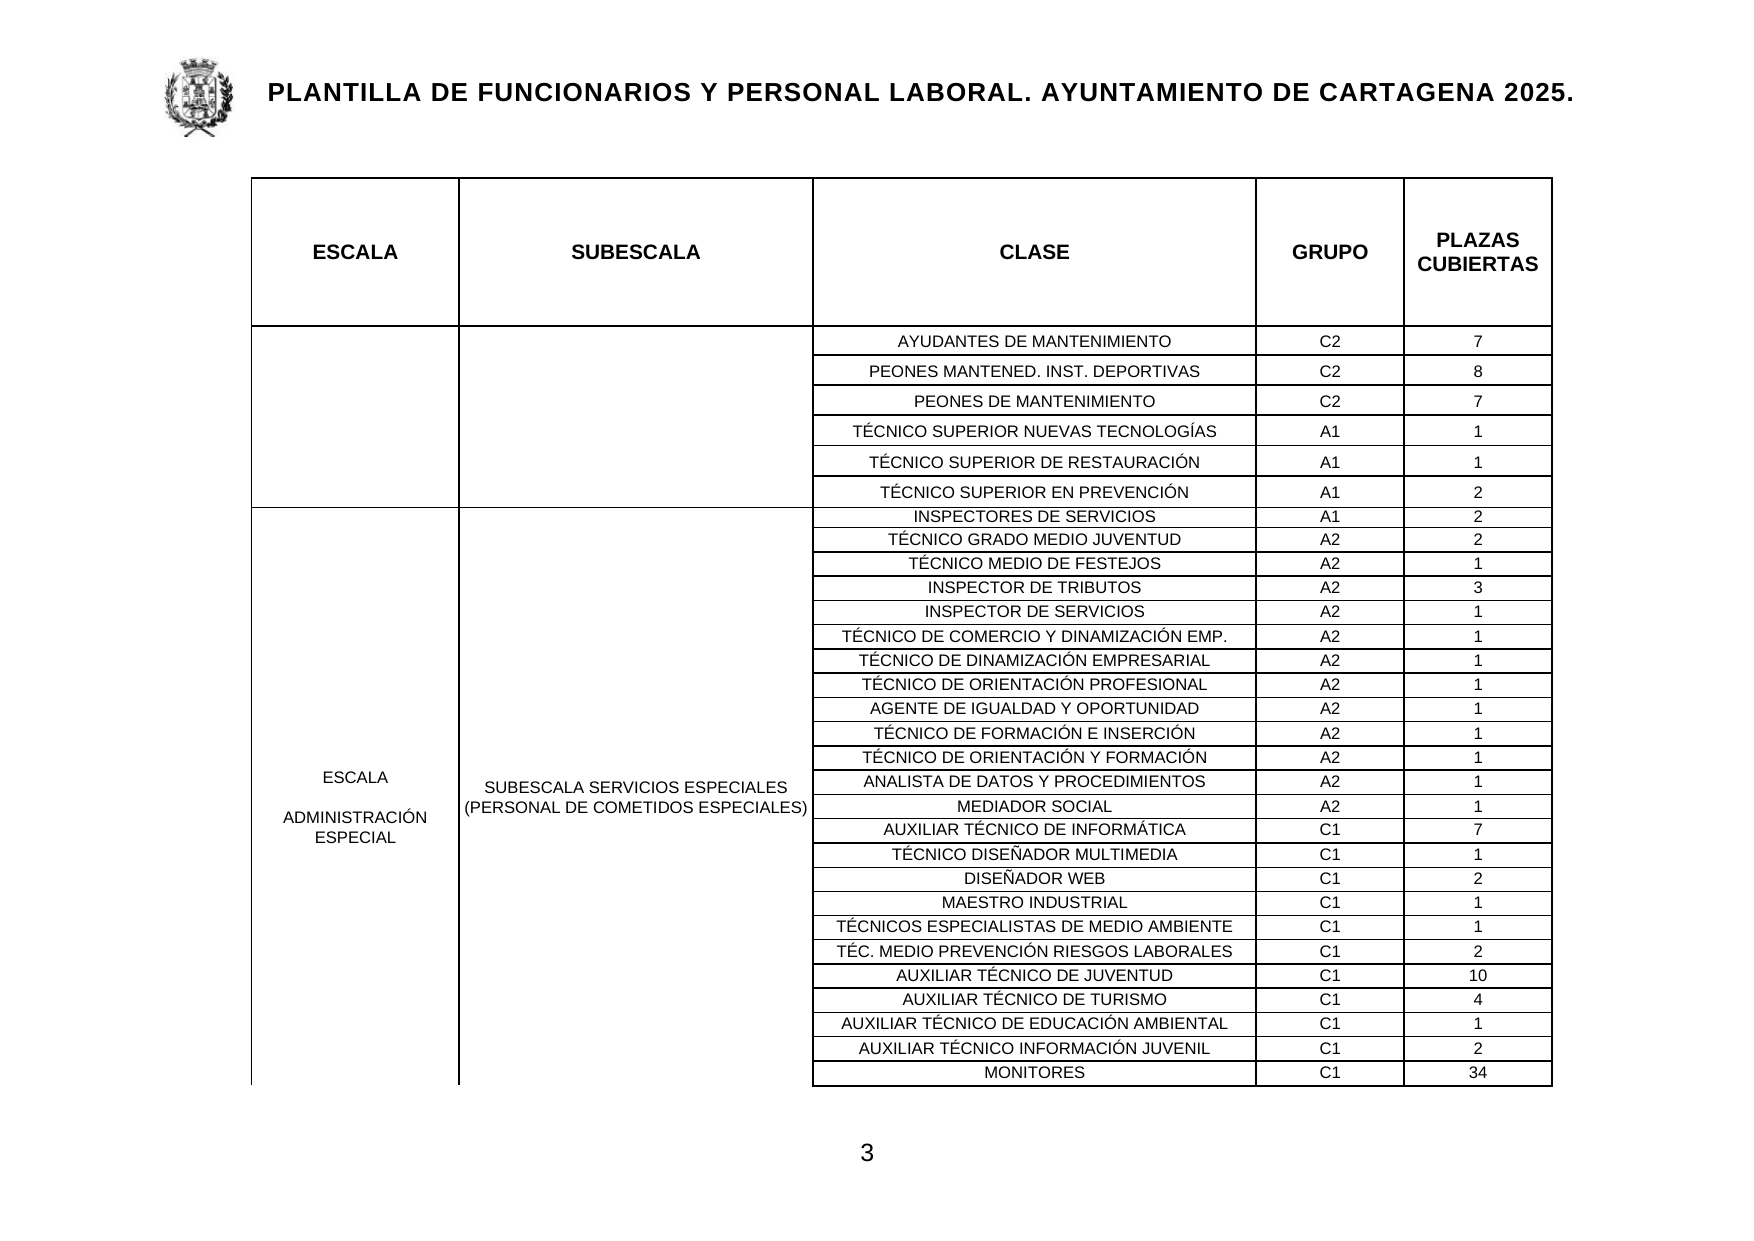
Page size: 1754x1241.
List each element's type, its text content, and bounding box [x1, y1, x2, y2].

table_cell [460, 327, 812, 506]
table_cell 1 [1405, 601, 1551, 623]
table_cell 2 [1405, 940, 1551, 963]
table_cell 2 [1405, 528, 1551, 551]
table_cell A2 [1257, 650, 1403, 672]
table_cell C1 [1257, 1013, 1403, 1036]
table_cell 1 [1405, 1013, 1551, 1036]
table_cell A2 [1257, 747, 1403, 769]
table_cell AUXILIAR TÉCNICO INFORMACIÓN JUVENIL [814, 1037, 1255, 1060]
table_cell 1 [1405, 674, 1551, 696]
table_cell A2 [1257, 771, 1403, 793]
table_cell 4 [1405, 989, 1551, 1011]
table_cell A2 [1257, 674, 1403, 696]
table_cell MONITORES [814, 1062, 1255, 1085]
table_cell 1 [1405, 625, 1551, 648]
table_cell C2 [1257, 386, 1403, 414]
table_cell 1 [1405, 650, 1551, 672]
table_cell ANALISTA DE DATOS Y PROCEDIMIENTOS [814, 771, 1255, 793]
table_cell 1 [1405, 698, 1551, 721]
table_cell MEDIADOR SOCIAL [814, 795, 1255, 817]
table_cell C1 [1257, 965, 1403, 987]
table_cell 1 [1405, 795, 1551, 817]
table_cell TÉCNICO DISEÑADOR MULTIMEDIA [814, 844, 1255, 866]
table_cell 2 [1405, 868, 1551, 891]
table_cell C1 [1257, 1037, 1403, 1060]
table_cell 1 [1405, 892, 1551, 914]
table_cell C1 [1257, 844, 1403, 866]
table_cell A2 [1257, 698, 1403, 721]
table_cell ESCALA ADMINISTRACIÓN ESPECIAL [252, 508, 458, 1085]
table_cell 1 [1405, 553, 1551, 575]
table_header CLASE [814, 179, 1255, 325]
table_cell MAESTRO INDUSTRIAL [814, 892, 1255, 914]
table_cell C1 [1257, 940, 1403, 963]
table_cell C1 [1257, 989, 1403, 1011]
table_cell A1 [1257, 508, 1403, 526]
table_cell 7 [1405, 327, 1551, 354]
table_cell C1 [1257, 892, 1403, 914]
table_cell A1 [1257, 416, 1403, 444]
table_cell INSPECTORES DE SERVICIOS [814, 508, 1255, 526]
table_cell AUXILIAR TÉCNICO DE EDUCACIÓN AMBIENTAL [814, 1013, 1255, 1036]
table_cell A1 [1257, 477, 1403, 506]
table_cell TÉCNICOS ESPECIALISTAS DE MEDIO AMBIENTE [814, 916, 1255, 938]
table_cell 2 [1405, 508, 1551, 526]
table_cell TÉCNICO DE ORIENTACIÓN PROFESIONAL [814, 674, 1255, 696]
table_cell [252, 327, 458, 506]
text 3 [860, 1139, 893, 1167]
table_cell TÉCNICO GRADO MEDIO JUVENTUD [814, 528, 1255, 551]
table_cell AUXILIAR TÉCNICO DE TURISMO [814, 989, 1255, 1011]
table_cell C1 [1257, 916, 1403, 938]
table_header GRUPO [1257, 179, 1403, 325]
table_cell TÉCNICO DE COMERCIO Y DINAMIZACIÓN EMP. [814, 625, 1255, 648]
table_cell 1 [1405, 747, 1551, 769]
table_cell AYUDANTES DE MANTENIMIENTO [814, 327, 1255, 354]
table_cell 1 [1405, 916, 1551, 938]
table_cell 1 [1405, 722, 1551, 745]
table_cell 7 [1405, 386, 1551, 414]
table_cell A2 [1257, 722, 1403, 745]
table_header ESCALA [252, 179, 458, 325]
table_cell A2 [1257, 528, 1403, 551]
table_cell 8 [1405, 356, 1551, 384]
table_cell DISEÑADOR WEB [814, 868, 1255, 891]
table_cell 2 [1405, 1037, 1551, 1060]
table_cell 34 [1405, 1062, 1551, 1085]
table_cell C2 [1257, 356, 1403, 384]
table_cell AUXILIAR TÉCNICO DE JUVENTUD [814, 965, 1255, 987]
table_cell TÉCNICO MEDIO DE FESTEJOS [814, 553, 1255, 575]
table_cell C2 [1257, 327, 1403, 354]
table_cell AGENTE DE IGUALDAD Y OPORTUNIDAD [814, 698, 1255, 721]
table_cell A2 [1257, 625, 1403, 648]
text PLANTILLA DE FUNCIONARIOS Y PERSONAL LABORAL. AYUNTAMIENTO DE CARTAGENA 2025. [250, 78, 1575, 107]
table_cell TÉCNICO SUPERIOR DE RESTAURACIÓN [814, 446, 1255, 475]
table_cell C1 [1257, 868, 1403, 891]
table_cell SUBESCALA SERVICIOS ESPECIALES (PERSONAL DE COMETIDOS ESPECIALES) [460, 508, 812, 1085]
table_cell AUXILIAR TÉCNICO DE INFORMÁTICA [814, 819, 1255, 842]
table_cell PEONES MANTENED. INST. DEPORTIVAS [814, 356, 1255, 384]
table_cell 10 [1405, 965, 1551, 987]
table_cell 3 [1405, 577, 1551, 599]
table_cell A2 [1257, 795, 1403, 817]
table_cell 1 [1405, 771, 1551, 793]
table_cell 7 [1405, 819, 1551, 842]
table_cell 1 [1405, 844, 1551, 866]
table_cell TÉCNICO DE FORMACIÓN E INSERCIÓN [814, 722, 1255, 745]
table_cell A1 [1257, 446, 1403, 475]
table_cell TÉCNICO DE ORIENTACIÓN Y FORMACIÓN [814, 747, 1255, 769]
table_header PLAZAS CUBIERTAS [1405, 179, 1551, 325]
table_cell PEONES DE MANTENIMIENTO [814, 386, 1255, 414]
table_cell TÉCNICO DE DINAMIZACIÓN EMPRESARIAL [814, 650, 1255, 672]
table_cell A2 [1257, 601, 1403, 623]
table_cell TÉC. MEDIO PREVENCIÓN RIESGOS LABORALES [814, 940, 1255, 963]
table_cell INSPECTOR DE TRIBUTOS [814, 577, 1255, 599]
table_cell 2 [1405, 477, 1551, 506]
table_cell C1 [1257, 1062, 1403, 1085]
table_cell C1 [1257, 819, 1403, 842]
table_cell TÉCNICO SUPERIOR NUEVAS TECNOLOGÍAS [814, 416, 1255, 444]
table_cell A2 [1257, 553, 1403, 575]
table_cell TÉCNICO SUPERIOR EN PREVENCIÓN [814, 477, 1255, 506]
table_cell INSPECTOR DE SERVICIOS [814, 601, 1255, 623]
table_cell 1 [1405, 446, 1551, 475]
table_header SUBESCALA [460, 179, 812, 325]
table_cell 1 [1405, 416, 1551, 444]
table_cell A2 [1257, 577, 1403, 599]
